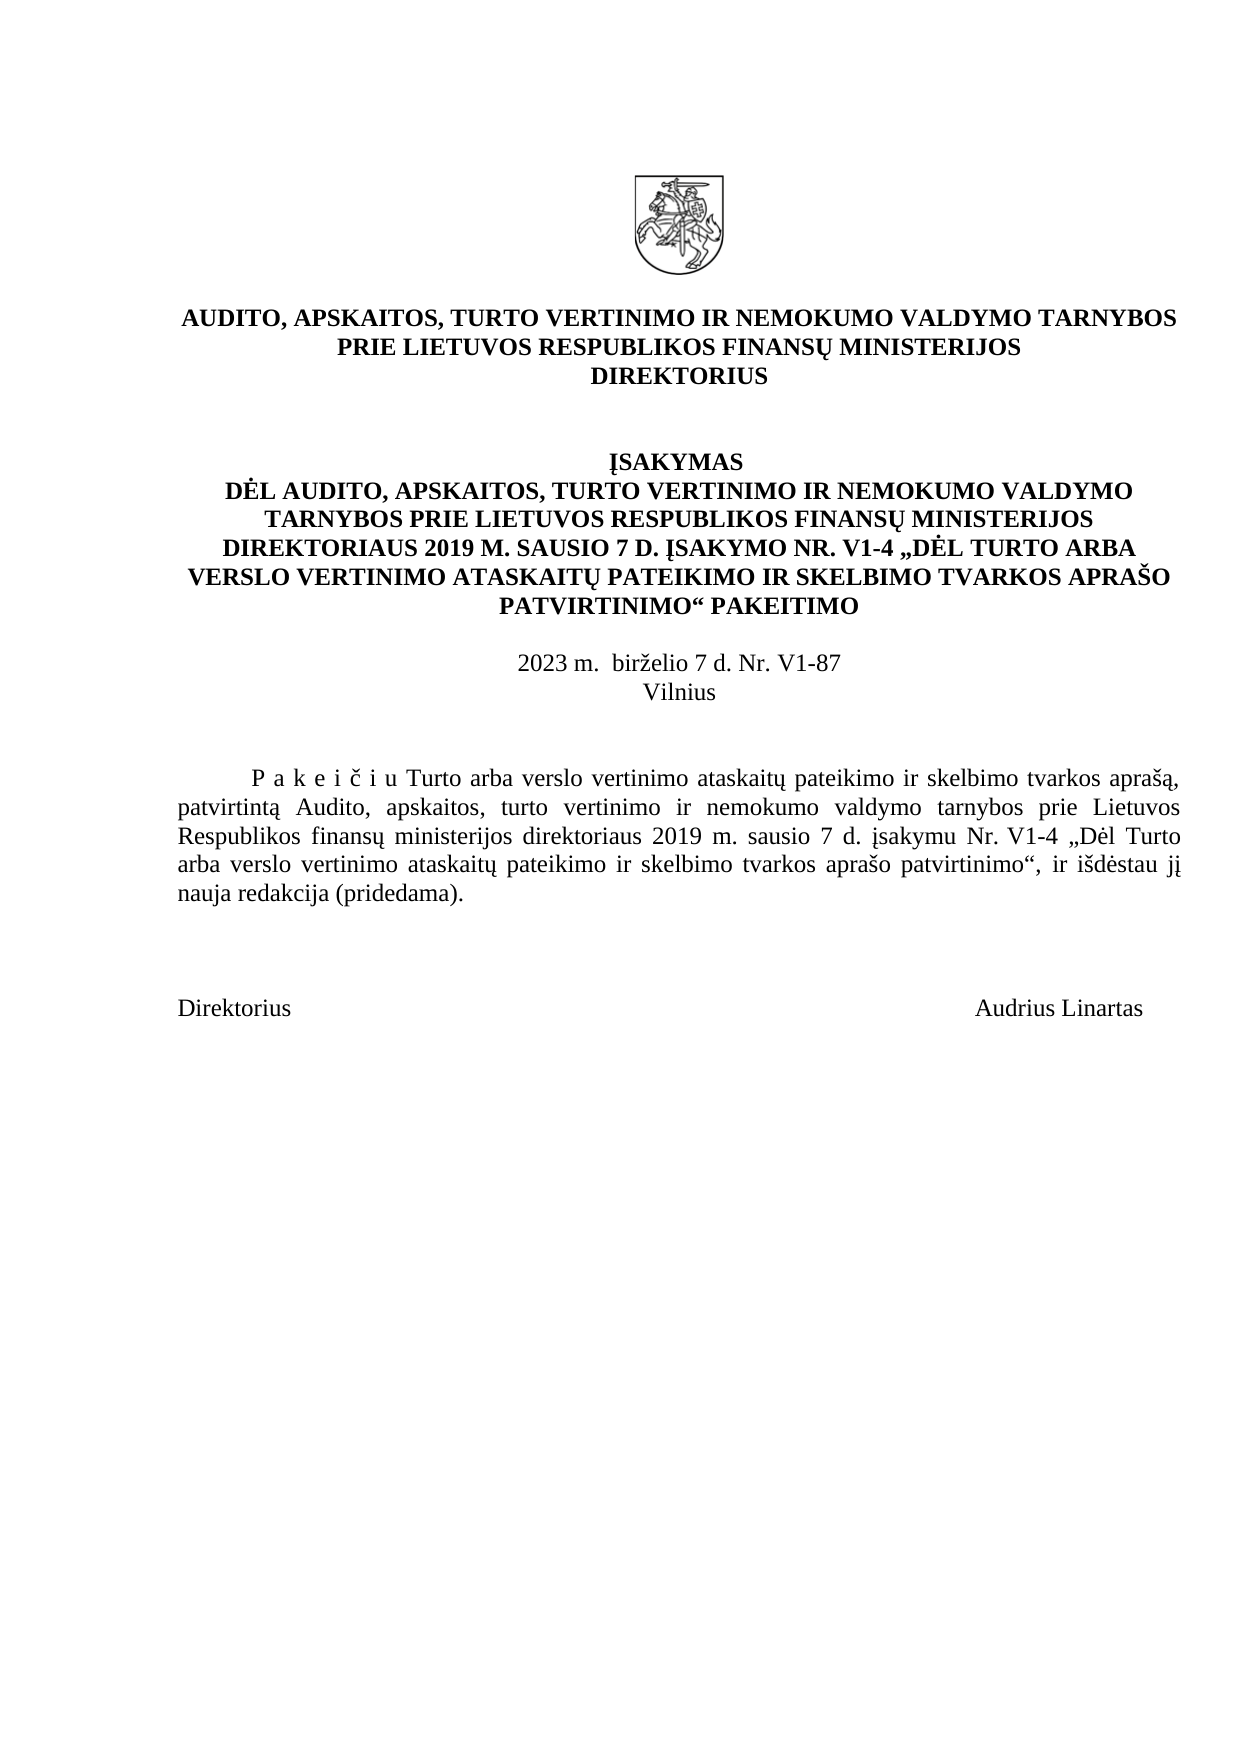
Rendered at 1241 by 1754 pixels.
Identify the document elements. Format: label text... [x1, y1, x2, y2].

text DIREKTORIUS [177, 361, 1181, 389]
text AUDITO, APSKAITOS, TURTO VERTINIMO IR NEMOKUMO VALDYMO TARNYBOS PRIE LIETUVOS RESPUBLIKOS FINANSŲ MINISTERIJOS [177, 303, 1181, 361]
text Direktorius Audrius Linartas [177, 993, 1181, 1022]
text 2023 m. birželio 7 d. Nr. V1-87 [177, 648, 1181, 677]
text ĮSAKYMAS [177, 447, 1181, 476]
text Vilnius [177, 677, 1181, 706]
text DĖL AUDITO, APSKAITOS, TURTO VERTINIMO IR NEMOKUMO VALDYMO TARNYBOS PRIE LIETUVOS RESPUBLIKOS FINANSŲ MINISTERIJOS DIREKTORIAUS 2019 M. SAUSIO 7 D. ĮSAKYMO NR. V1-4 „DĖL TURTO ARBA VERSLO VERTINIMO ATASKAITŲ PATEIKIMO IR SKELBIMO TVARKOS APRAŠO PATVIRTINIMO“ PAKEITIMO [177, 476, 1181, 619]
text P a k e i č i u Turto arba verslo vertinimo ataskaitų pateikimo ir skelbimo tvarkos aprašą, patvirtintą Audito, apskaitos, turto vertinimo ir nemokumo valdymo tarnybos prie Lietuvos Respublikos finansų ministerijos direktoriaus 2019 m. sausio 7 d. įsakymu Nr. V1-4 „Dėl Turto arba verslo vertinimo ataskaitų pateikimo ir skelbimo tvarkos aprašo patvirtinimo“, ir išdėstau jį nauja redakcija (pridedama). [177, 763, 1181, 907]
